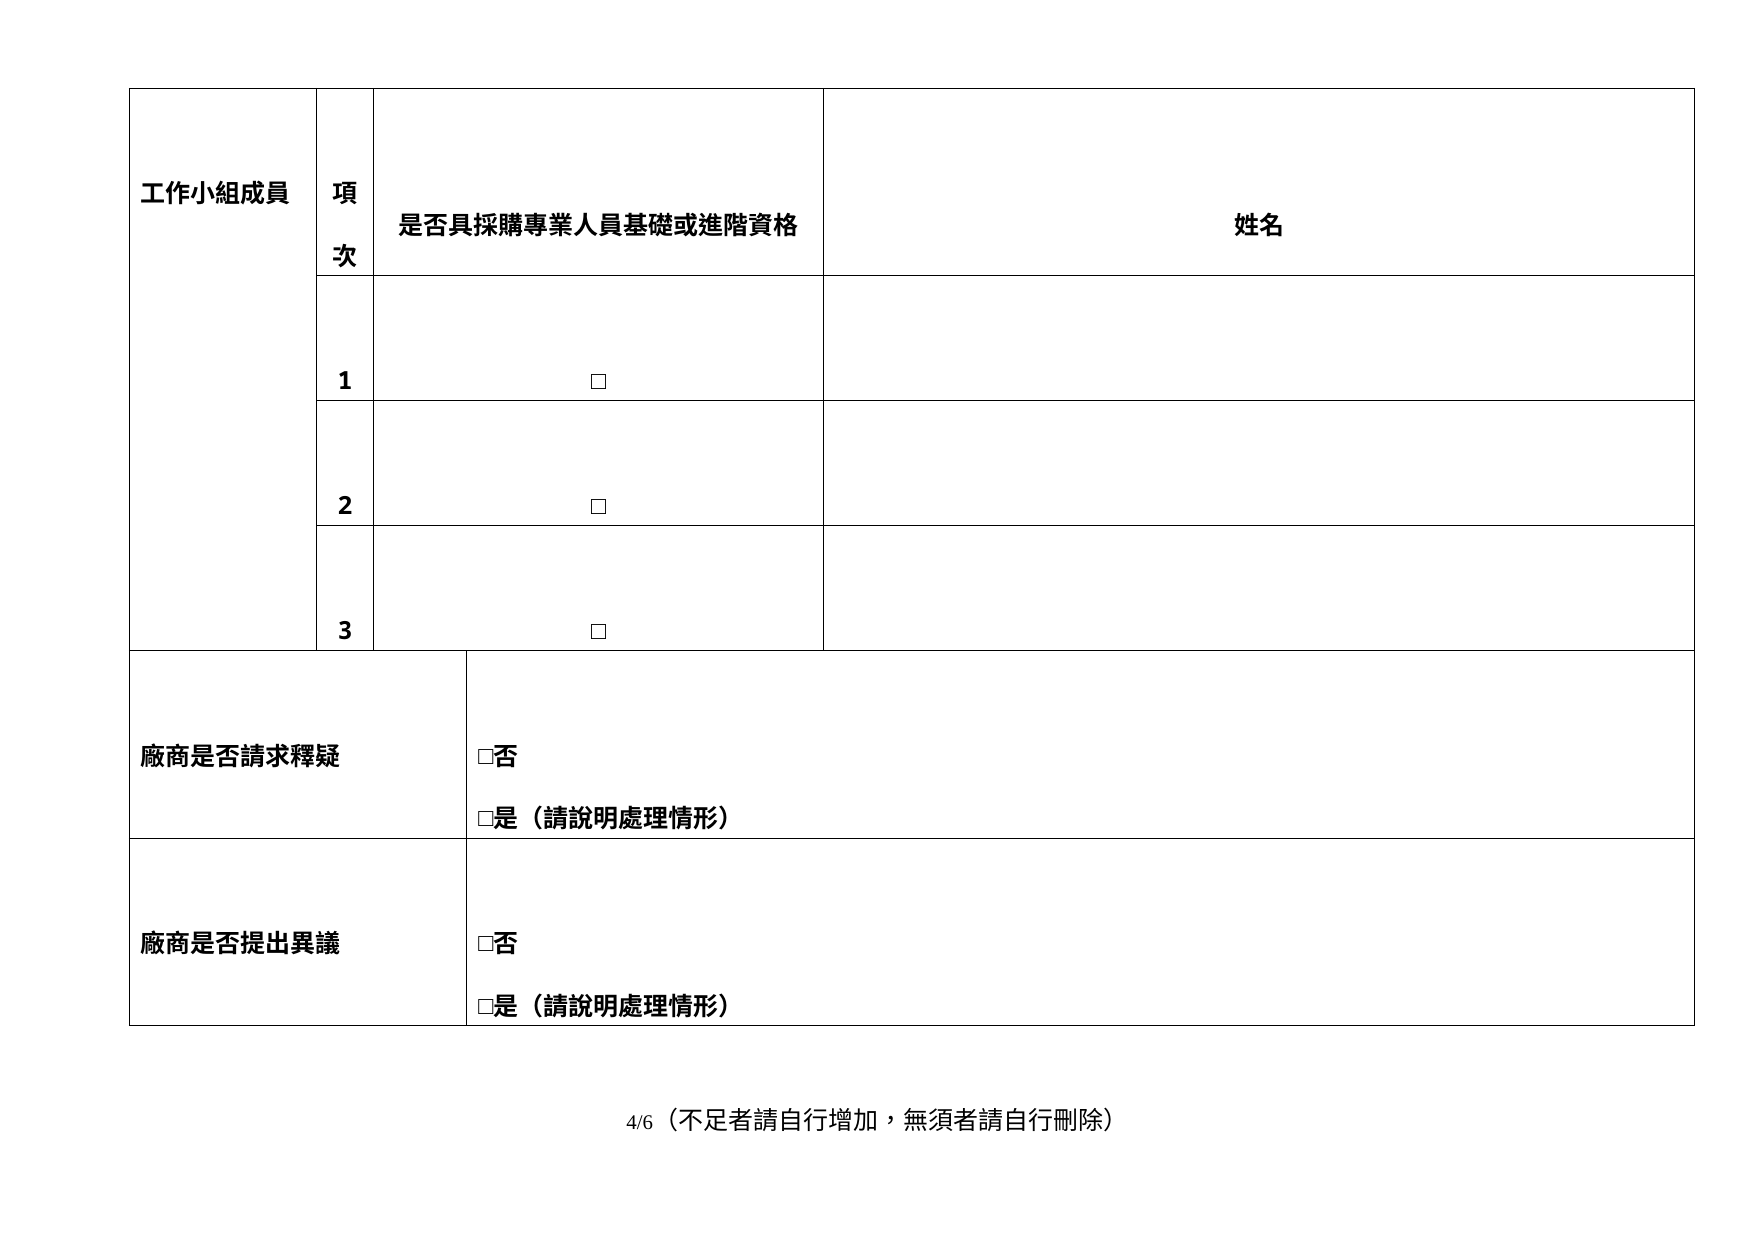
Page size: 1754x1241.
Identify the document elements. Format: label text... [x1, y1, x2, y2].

table_cell □ [374, 401, 823, 525]
table_cell □否 □是（請說明處理情形） [467, 839, 1694, 1025]
table_cell 姓名 [824, 89, 1694, 275]
table_cell 是否具採購專業人員基礎或進階資格 [374, 89, 823, 275]
table_cell □ [374, 526, 823, 650]
table_cell 廠商是否請求釋疑 [130, 651, 466, 838]
table_cell [824, 401, 1694, 525]
table_cell [824, 276, 1694, 400]
table_cell 3 [317, 526, 373, 650]
table_cell 1 [317, 276, 373, 400]
table_cell 項次 [317, 89, 373, 275]
table_cell □ [374, 276, 823, 400]
table_cell [824, 526, 1694, 650]
table_cell 工作小組成員 [130, 89, 316, 650]
table_cell 2 [317, 401, 373, 525]
table_cell □否 □是（請說明處理情形） [467, 651, 1694, 838]
table_cell 廠商是否提出異議 [130, 839, 466, 1025]
